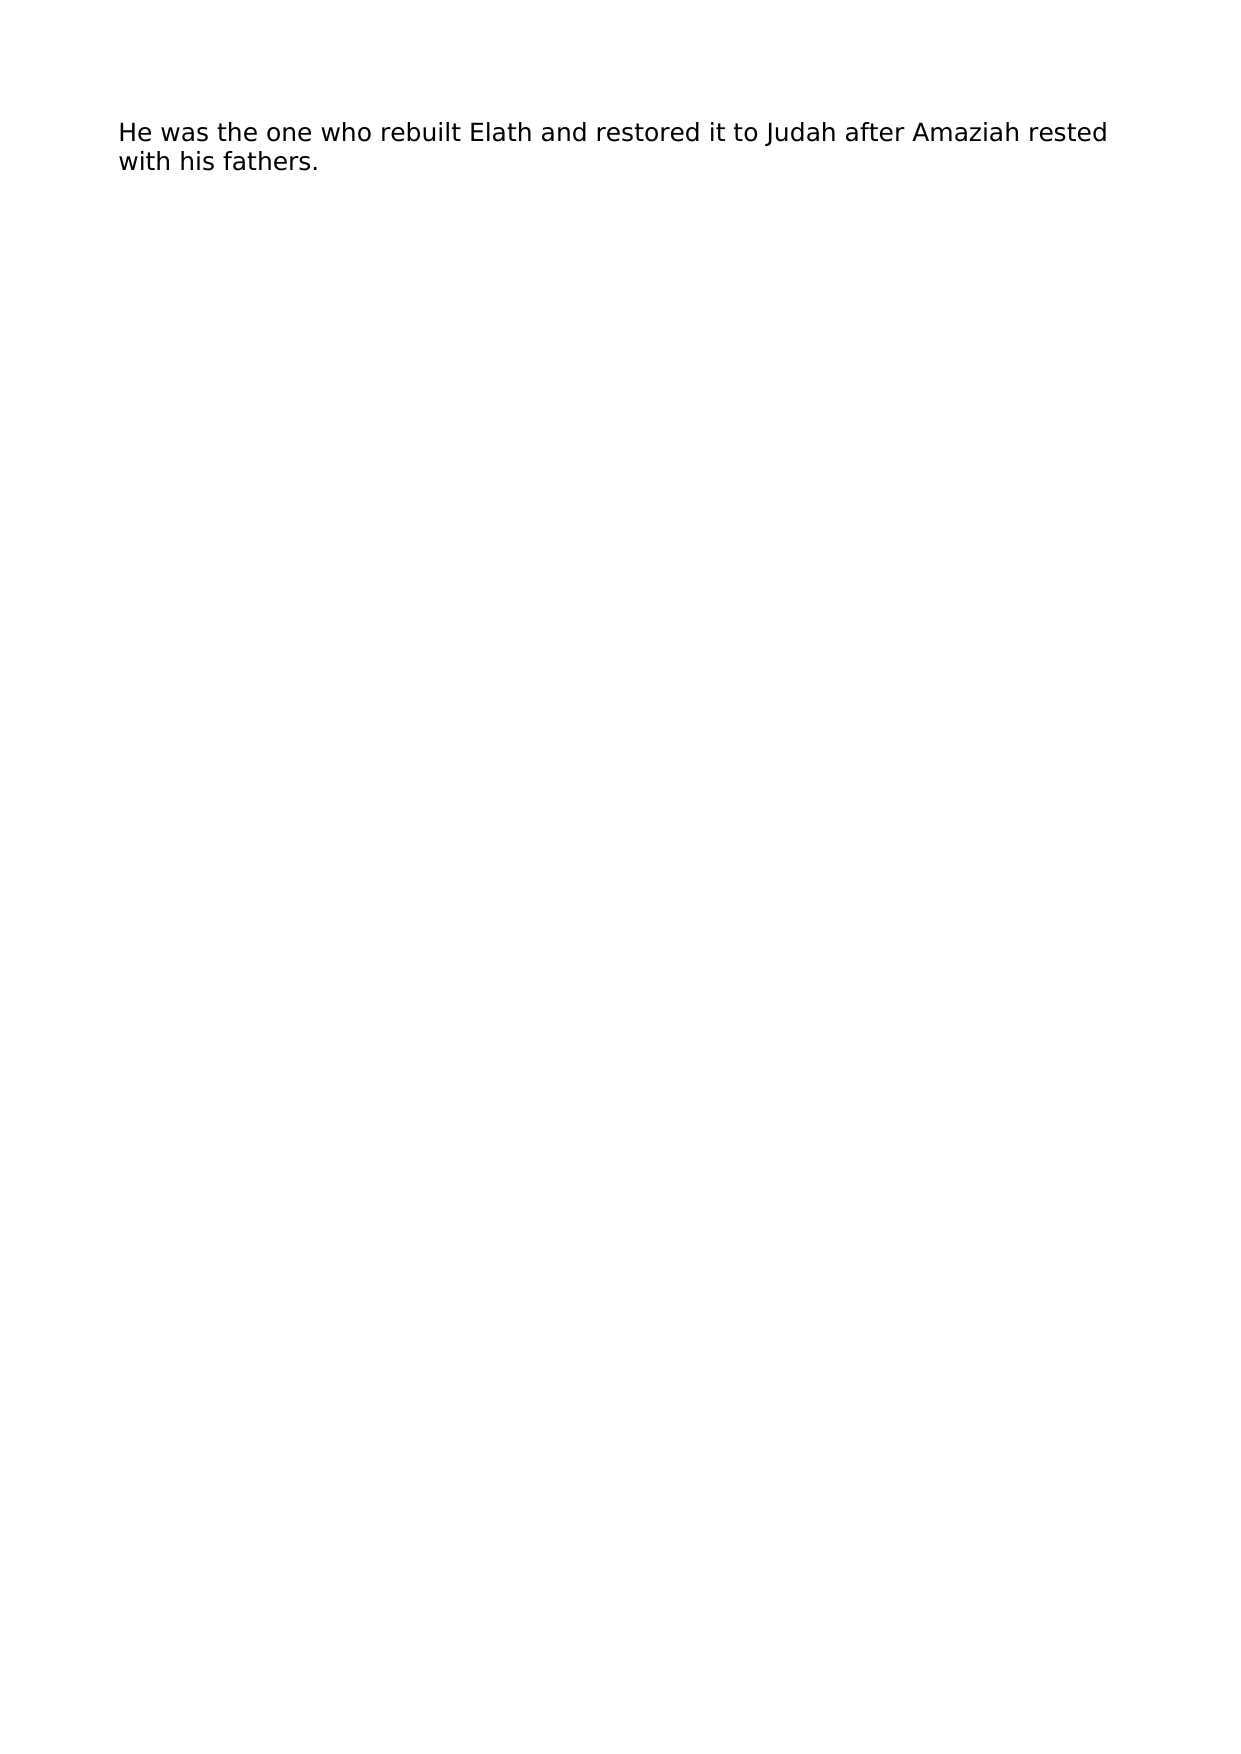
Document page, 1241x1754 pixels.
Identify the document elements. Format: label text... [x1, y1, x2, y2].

text He was the one who rebuilt Elath and restored it to Judah after Amaziah rested with his fathers. [118, 118, 1122, 176]
